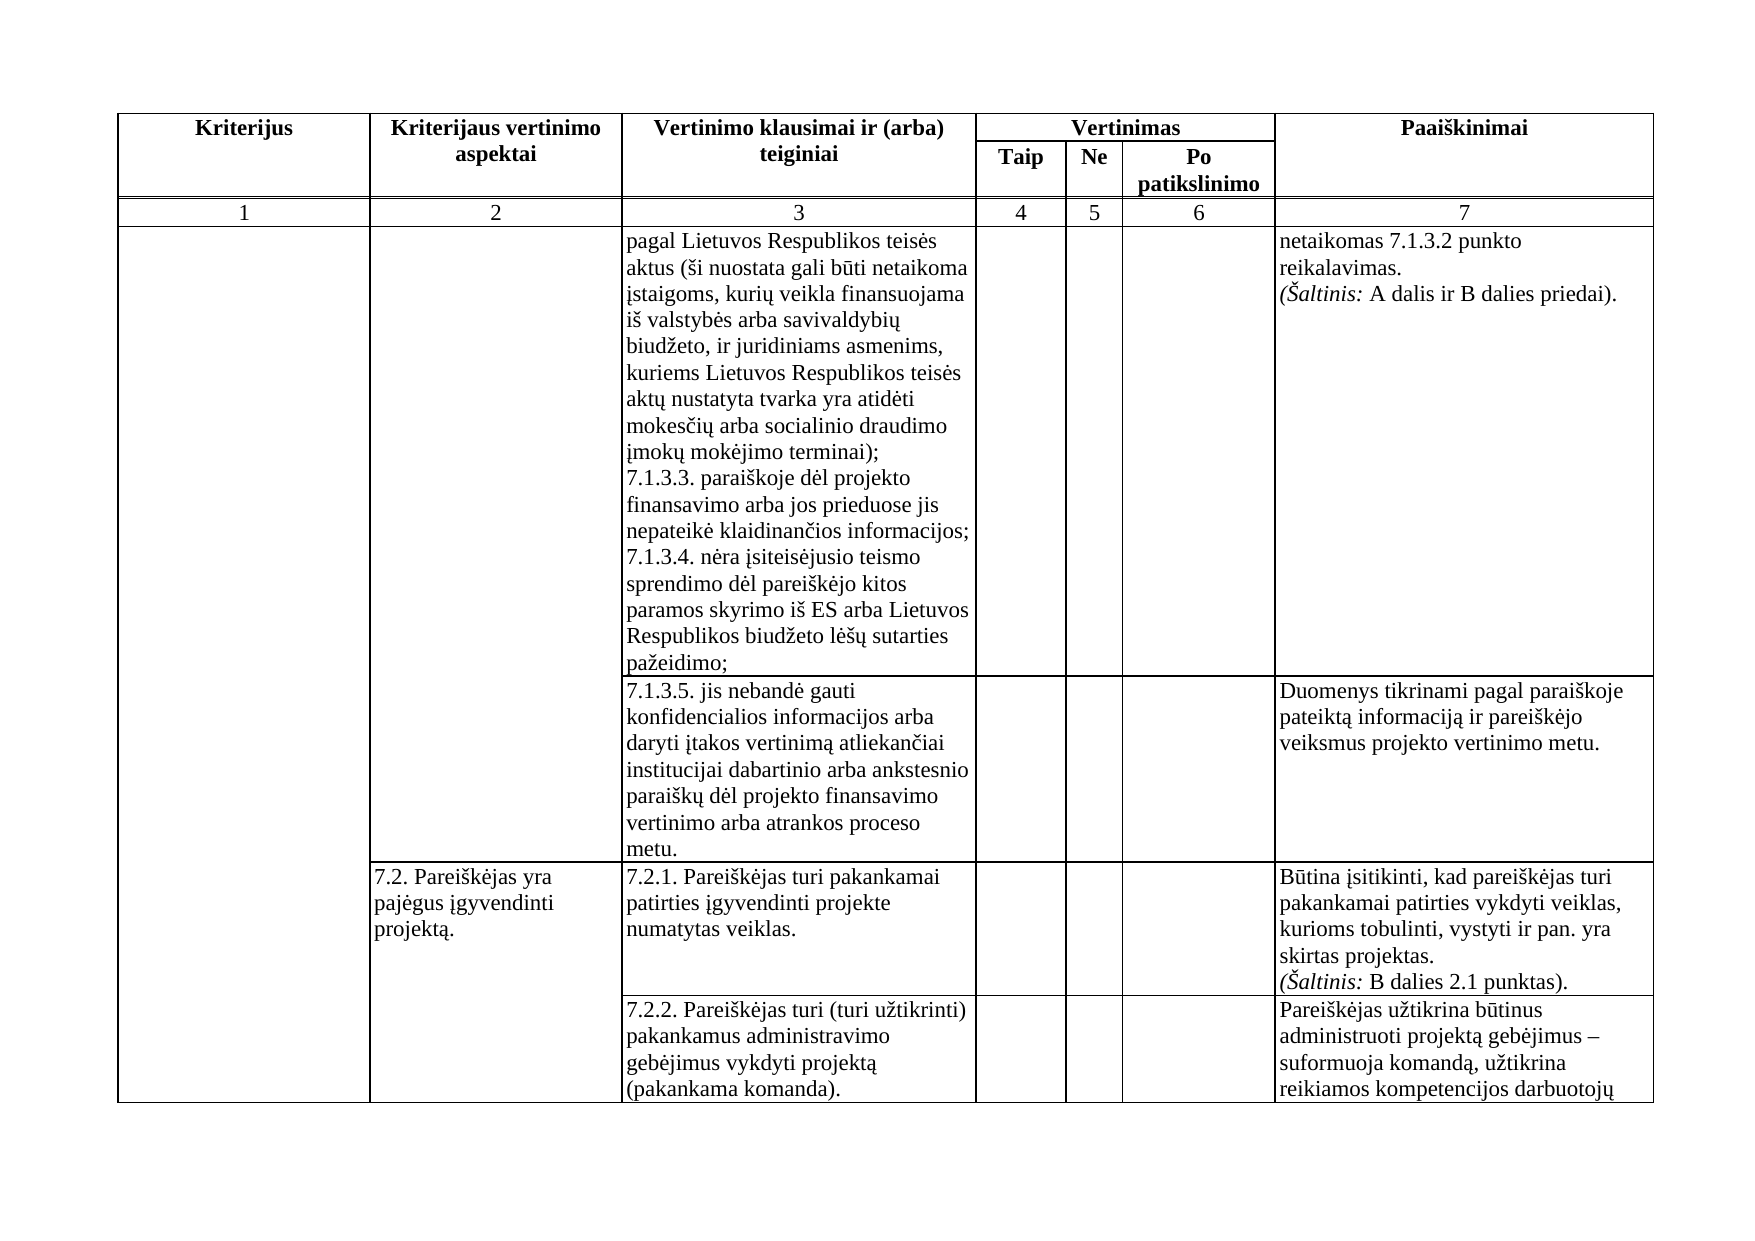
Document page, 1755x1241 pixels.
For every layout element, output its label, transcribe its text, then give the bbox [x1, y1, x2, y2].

table_cell [977, 677, 1065, 861]
table_cell Po patikslinimo [1123, 142, 1274, 196]
table_header Vertinimas [977, 114, 1274, 140]
table_cell Ne [1067, 142, 1122, 196]
table_header Vertinimo klausimai ir (arba) teiginiai [623, 114, 975, 196]
table_cell [1067, 677, 1122, 861]
table_cell 5 [1067, 199, 1122, 226]
table_header Kriterijaus vertinimo aspektai [371, 114, 621, 196]
table_cell 7.2.1. Pareiškėjas turi pakankamai patirties įgyvendinti projekte numatytas veiklas. [623, 863, 975, 994]
table_cell Duomenys tikrinami pagal paraiškoje pateiktą informaciją ir pareiškėjo veiksmus projekto vertinimo metu. [1276, 677, 1653, 861]
table_cell 4 [977, 199, 1065, 226]
table_cell 6 [1123, 199, 1274, 226]
table_header Kriterijus [119, 114, 369, 196]
table_cell Pareiškėjas užtikrina būtinus administruoti projektą gebėjimus – suformuoja komandą, užtikrina reikiamos kompetencijos darbuotojų [1276, 996, 1653, 1102]
table_cell Taip [977, 142, 1065, 196]
table_cell 7.1.3.5. jis nebandė gauti konfidencialios informacijos arba daryti įtakos vertinimą atliekančiai institucijai dabartinio arba ankstesnio paraiškų dėl projekto finansavimo vertinimo arba atrankos proceso metu. [623, 677, 975, 861]
table_cell 7 [1276, 199, 1653, 226]
table_cell [1123, 996, 1274, 1102]
table_cell [1123, 677, 1274, 861]
table_cell 7.2.2. Pareiškėjas turi (turi užtikrinti) pakankamus administravimo gebėjimus vykdyti projektą (pakankama komanda). [623, 996, 975, 1102]
table_cell [977, 996, 1065, 1102]
table_header Paaiškinimai [1276, 114, 1653, 196]
table_cell 3 [623, 199, 975, 226]
table_cell Būtina įsitikinti, kad pareiškėjas turi pakankamai patirties vykdyti veiklas, kurioms tobulinti, vystyti ir pan. yra skirtas projektas. (Šaltinis: B dalies 2.1 punktas). [1276, 863, 1653, 994]
table_cell [119, 227, 369, 1102]
table_cell [1067, 863, 1122, 994]
table_cell pagal Lietuvos Respublikos teisės aktus (ši nuostata gali būti netaikoma įstaigoms, kurių veikla finansuojama iš valstybės arba savivaldybių biudžeto, ir juridiniams asmenims, kuriems Lietuvos Respublikos teisės aktų nustatyta tvarka yra atidėti mokesčių arba socialinio draudimo įmokų mokėjimo terminai); 7.1.3.3. paraiškoje dėl projekto finansavimo arba jos prieduose jis nepateikė klaidinančios informacijos; 7.1.3.4. nėra įsiteisėjusio teismo sprendimo dėl pareiškėjo kitos paramos skyrimo iš ES arba Lietuvos Respublikos biudžeto lėšų sutarties pažeidimo; [623, 227, 975, 675]
table_cell [977, 863, 1065, 994]
table_cell 2 [371, 199, 621, 226]
table_cell 7.2. Pareiškėjas yra pajėgus įgyvendinti projektą. [371, 863, 621, 1102]
table_cell netaikomas 7.1.3.2 punkto reikalavimas. (Šaltinis: A dalis ir B dalies priedai). [1276, 227, 1653, 675]
table_cell [977, 227, 1065, 675]
table_cell [1123, 227, 1274, 675]
table_cell [1067, 996, 1122, 1102]
table_cell [1123, 863, 1274, 994]
table_cell [371, 227, 621, 861]
table_cell 1 [119, 199, 369, 226]
table_cell [1067, 227, 1122, 675]
